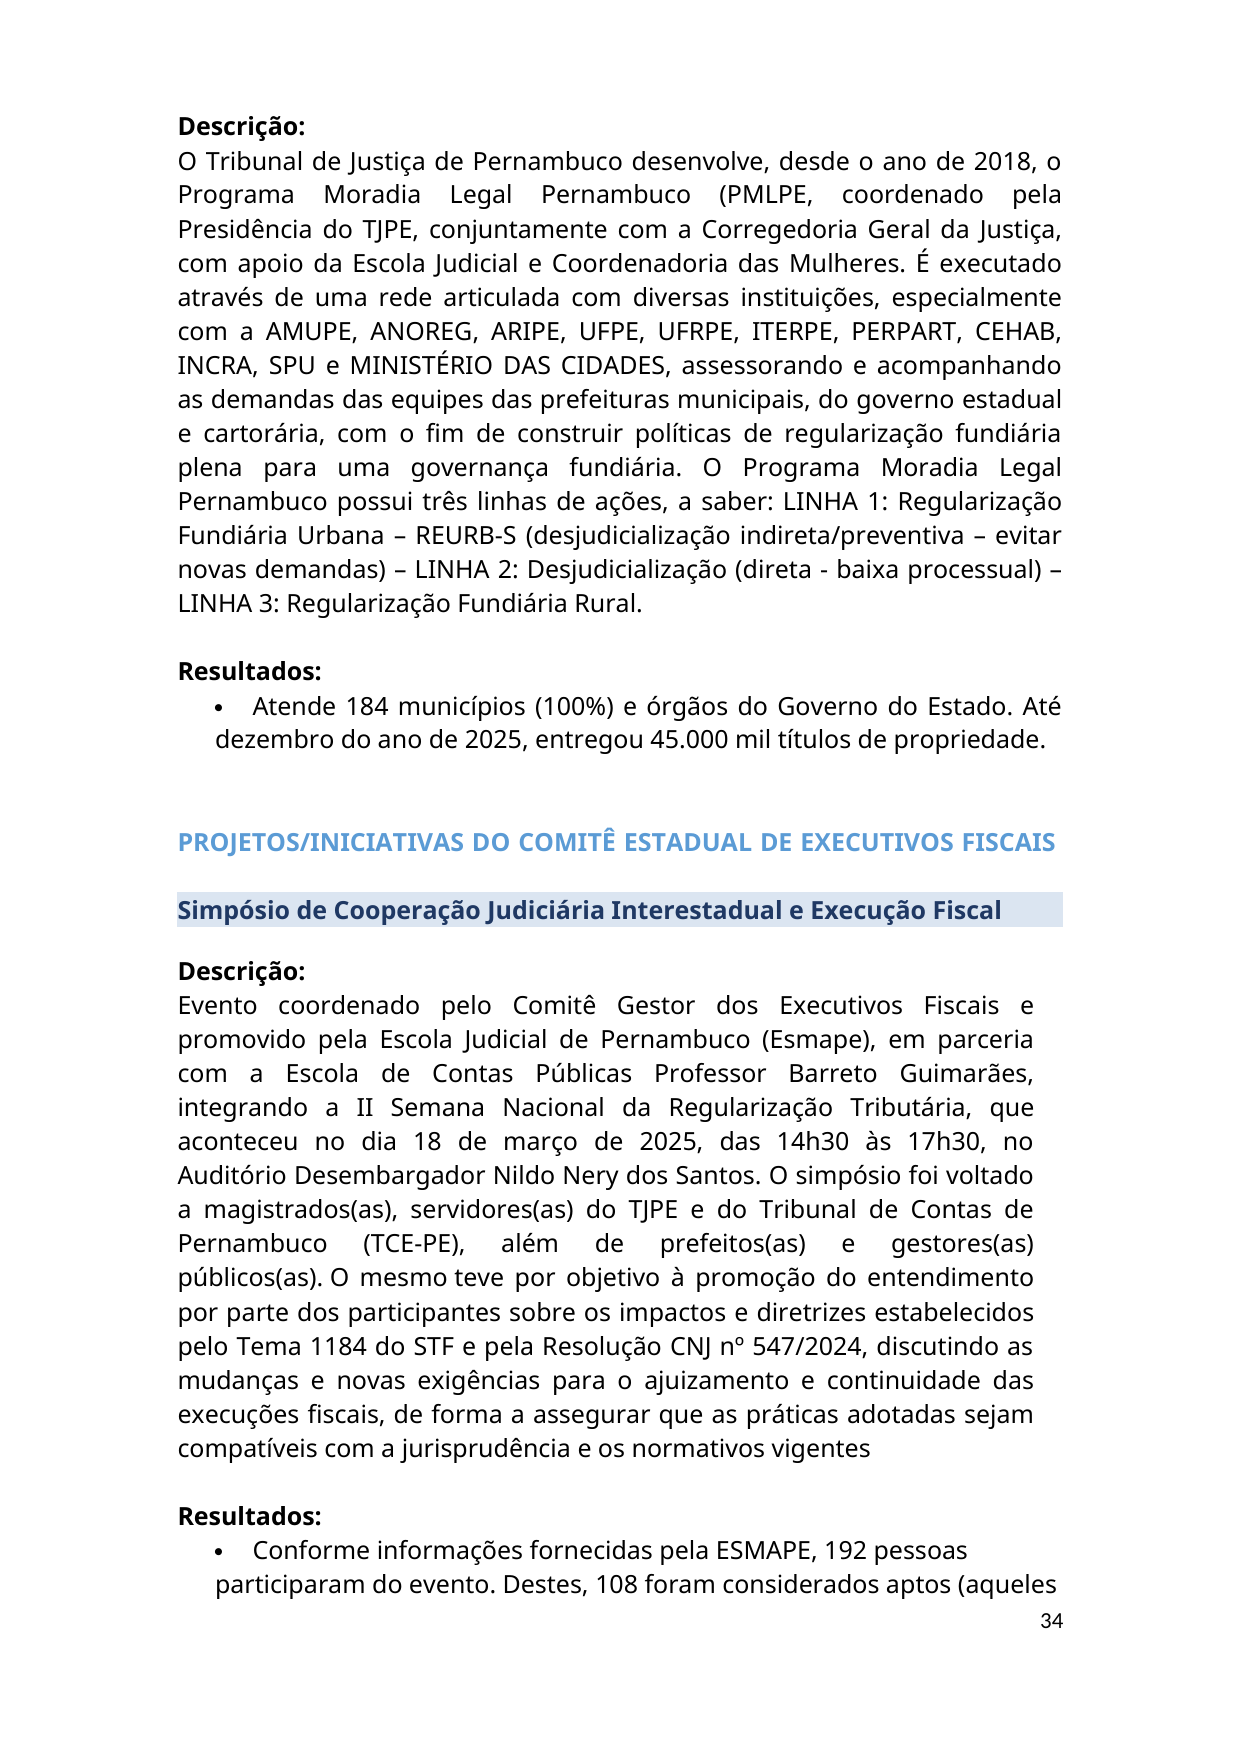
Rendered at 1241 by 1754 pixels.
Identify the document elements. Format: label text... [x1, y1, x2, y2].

text Descrição: [177, 953, 1063, 988]
list Conforme informações fornecidas pela ESMAPE, 192 pessoas participaram do evento. Destes, 108 foram considerados aptos (aqueles [215, 1533, 1063, 1601]
text PROJETOS/INICIATIVAS DO COMITÊ ESTADUAL DE EXECUTIVOS FISCAIS [177, 824, 1063, 892]
text Descrição: [177, 109, 1063, 143]
text Simpósio de Cooperação Judiciária Interestadual e Execução Fiscal [177, 892, 1063, 927]
list Atende 184 municípios (100%) e órgãos do Governo do Estado. Até dezembro do ano de 2025, entregou 45.000 mil títulos de propriedade. [215, 688, 1063, 756]
text Evento coordenado pelo Comitê Gestor dos Executivos Fiscais e promovido pela Escola Judicial de Pernambuco (Esmape), em parceria com a Escola de Contas Públicas Professor Barreto Guimarães, integrando a II Semana Nacional da Regularização Tributária, que aconteceu no dia 18 de março de 2025, das 14h30 às 17h30, no Auditório Desembargador Nildo Nery dos Santos. O simpósio foi voltado a magistrados(as), servidores(as) do TJPE e do Tribunal de Contas de Pernambuco (TCE-PE), além de prefeitos(as) e gestores(as) públicos(as). O mesmo teve por objetivo à promoção do entendimento por parte dos participantes sobre os impactos e diretrizes estabelecidos pelo Tema 1184 do STF e pela Resolução CNJ nº 547/2024, discutindo as mudanças e novas exigências para o ajuizamento e continuidade das execuções fiscais, de forma a assegurar que as práticas adotadas sejam compatíveis com a jurisprudência e os normativos vigentes [177, 988, 1035, 1464]
text Resultados: [177, 654, 1063, 688]
text O Tribunal de Justiça de Pernambuco desenvolve, desde o ano de 2018, o Programa Moradia Legal Pernambuco (PMLPE, coordenado pela Presidência do TJPE, conjuntamente com a Corregedoria Geral da Justiça, com apoio da Escola Judicial e Coordenadoria das Mulheres. É executado através de uma rede articulada com diversas instituições, especialmente com a AMUPE, ANOREG, ARIPE, UFPE, UFRPE, ITERPE, PERPART, CEHAB, INCRA, SPU e MINISTÉRIO DAS CIDADES, assessorando e acompanhando as demandas das equipes das prefeituras municipais, do governo estadual e cartorária, com o fim de construir políticas de regularização fundiária plena para uma governança fundiária. O Programa Moradia Legal Pernambuco possui três linhas de ações, a saber: LINHA 1: Regularização Fundiária Urbana – REURB-S (desjudicialização indireta/preventiva – evitar novas demandas) – LINHA 2: Desjudicialização (direta - baixa processual) – LINHA 3: Regularização Fundiária Rural. [177, 143, 1063, 620]
text Resultados: [177, 1498, 1063, 1533]
